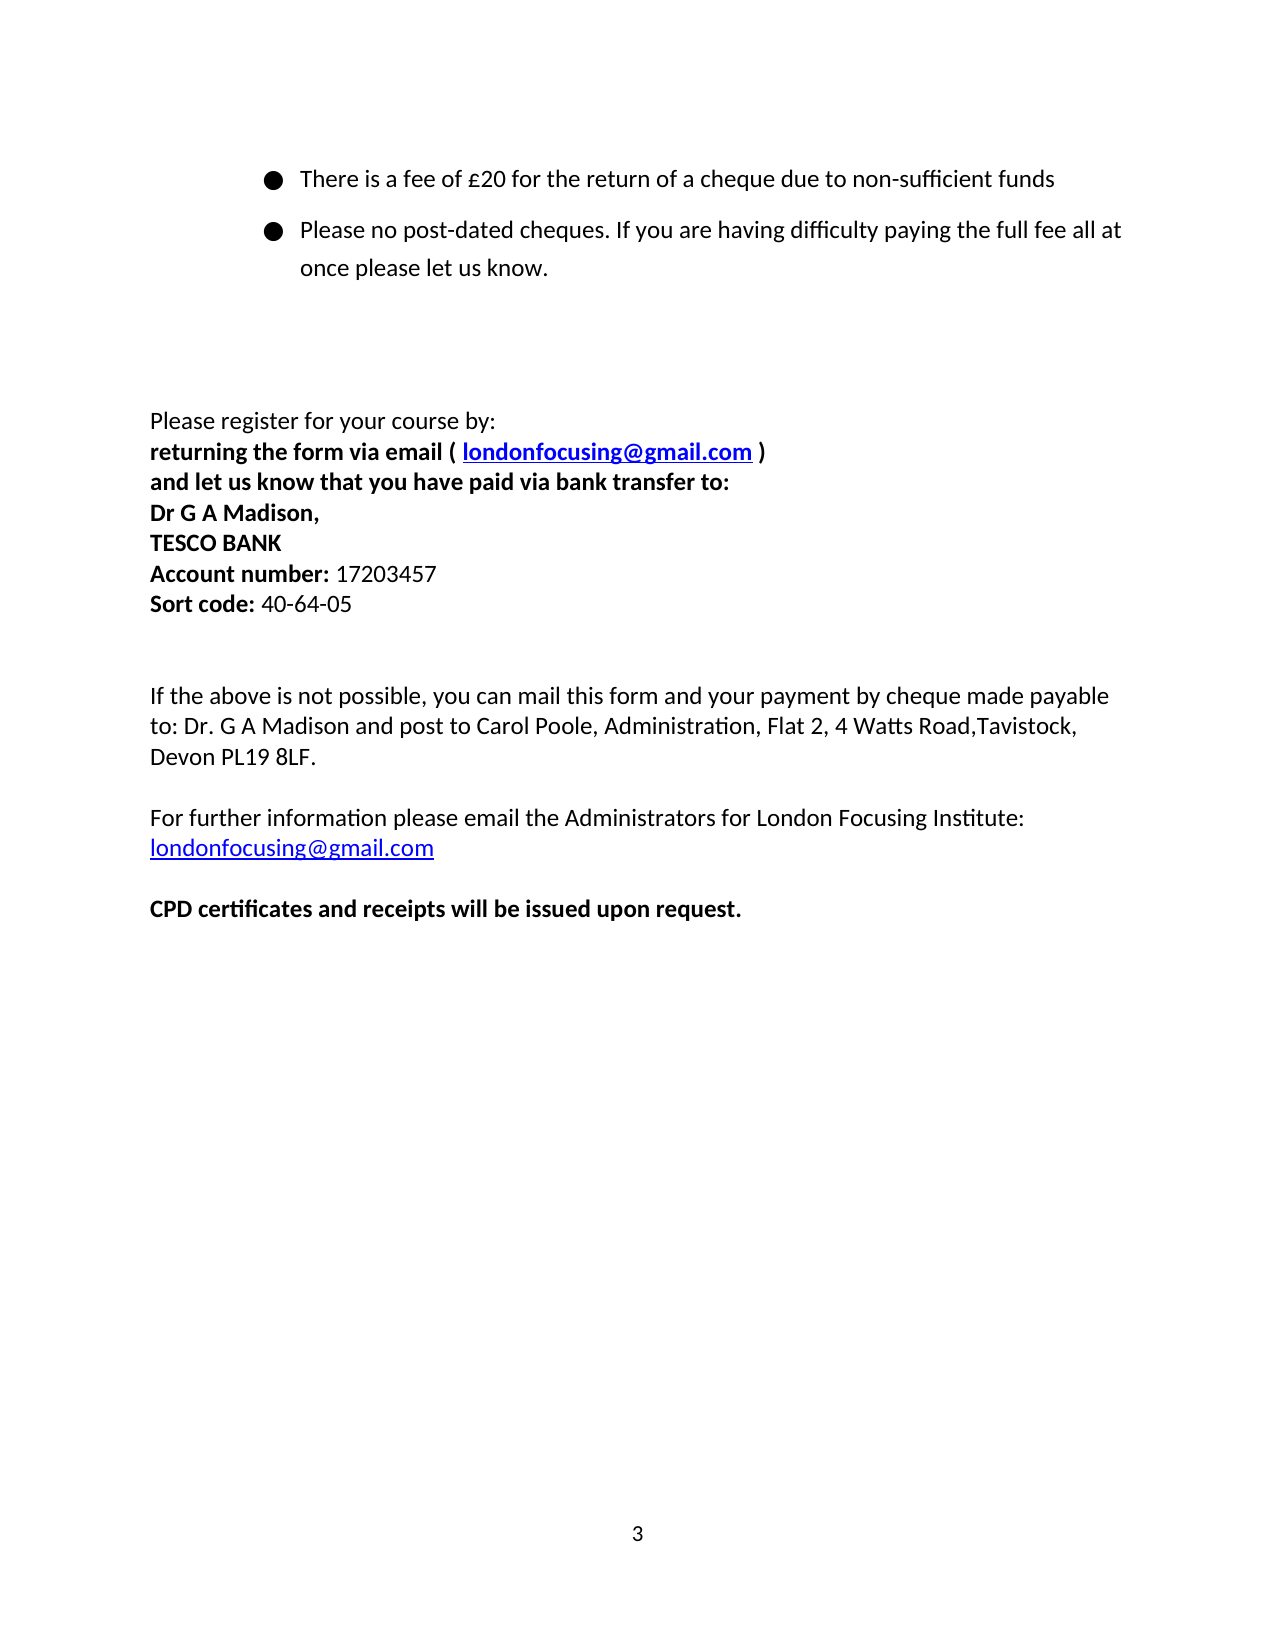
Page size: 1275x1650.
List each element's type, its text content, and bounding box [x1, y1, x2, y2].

text returning the form via email ( londonfocusing@gmail.com ) [150, 436, 1125, 466]
text Sort code: 40-64-05 [150, 588, 1125, 619]
list Please no post-dated cheques. If you are having difficulty paying the full fee all at once please let us know. [262, 201, 1125, 283]
text and let us know that you have paid via bank transfer to: [150, 466, 1125, 497]
text Please register for your course by: [150, 405, 1125, 436]
text Account number: 17203457 [150, 558, 1125, 588]
list There is a fee of £20 for the return of a cheque due to non-sufficient funds [262, 150, 1125, 201]
text CPD certificates and receipts will be issued upon request. [150, 893, 1125, 924]
text Dr G A Madison, [150, 497, 1125, 527]
text If the above is not possible, you can mail this form and your payment by cheque made payable to: Dr. G A Madison and post to Carol Poole, Administration, Flat 2, 4 Watts Road,Tavistock, Devon PL19 8LF. [150, 680, 1125, 771]
text For further information please email the Administrators for London Focusing Institute: londonfocusing@gmail.com [150, 802, 1125, 863]
text TESCO BANK [150, 527, 1125, 558]
